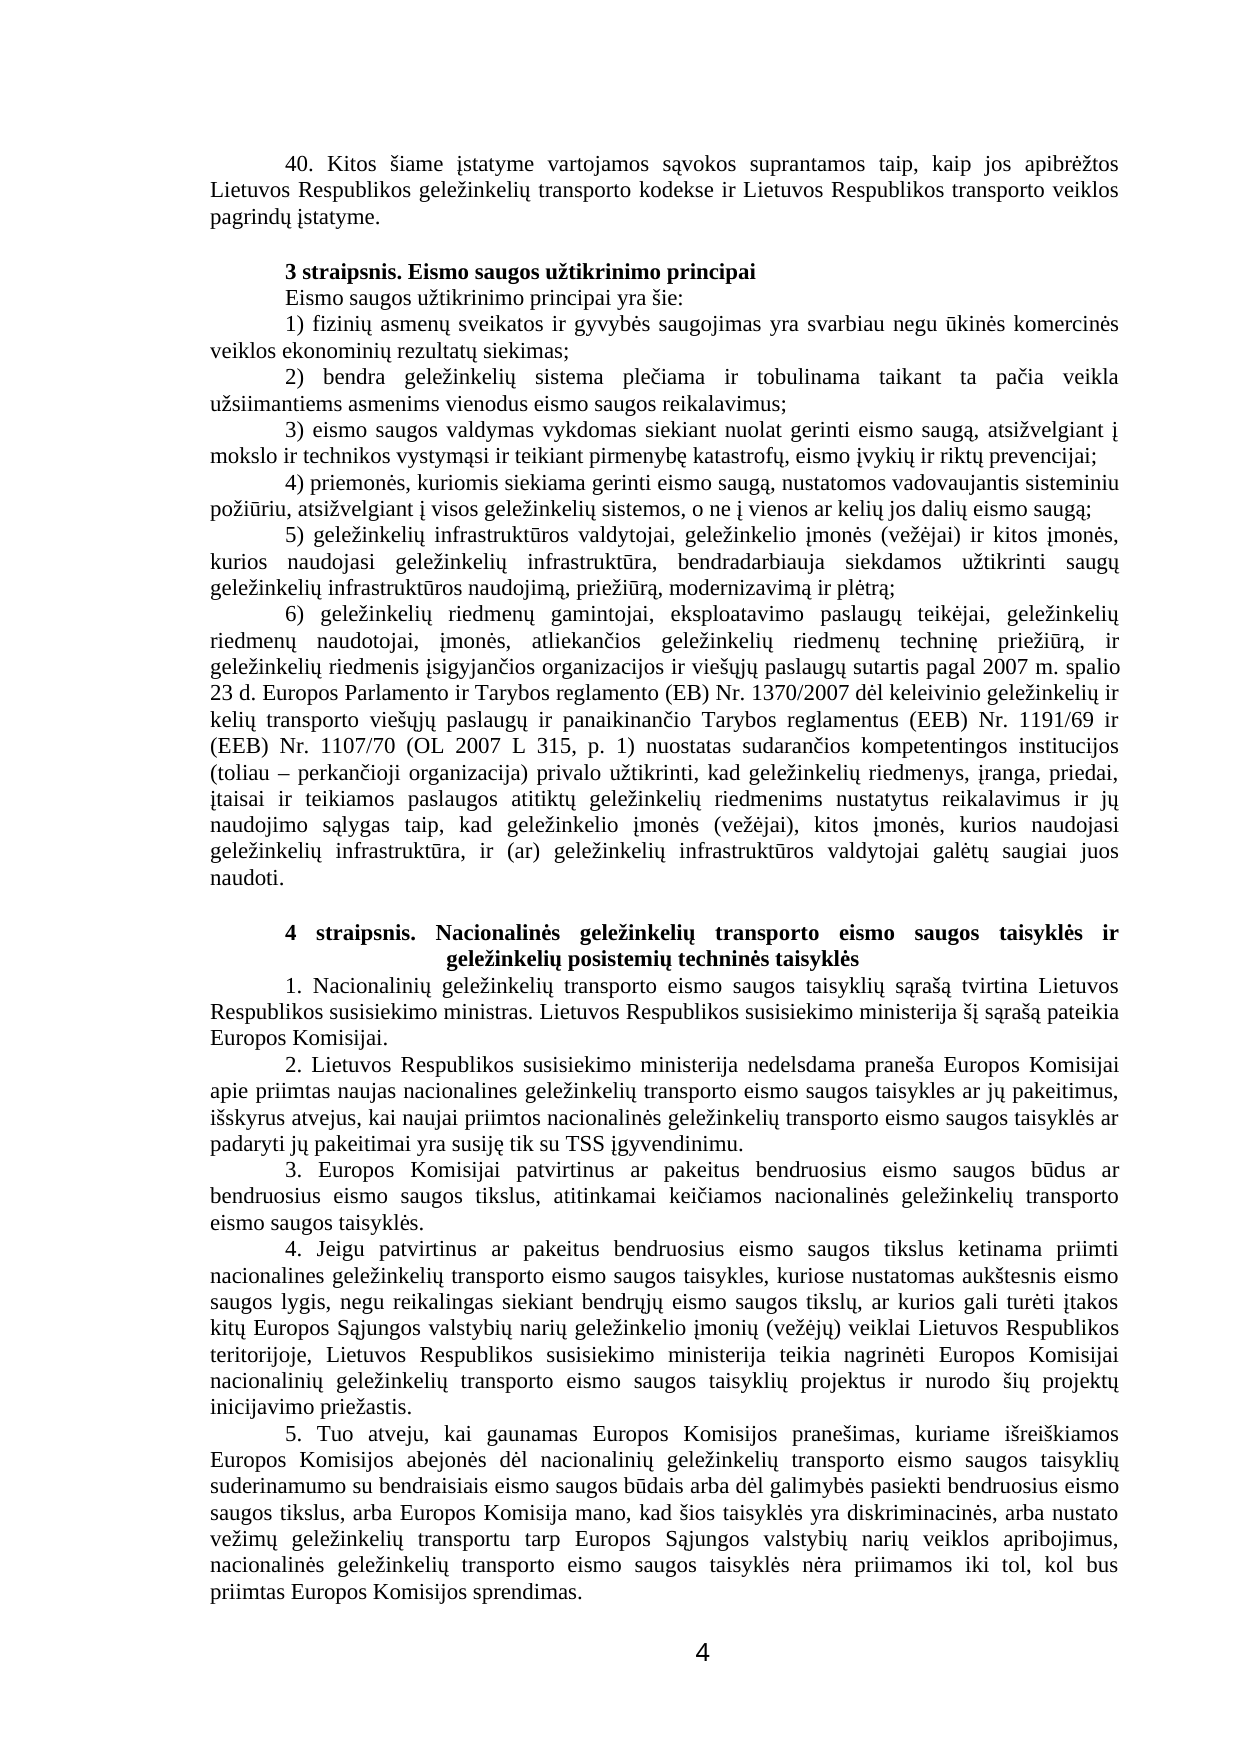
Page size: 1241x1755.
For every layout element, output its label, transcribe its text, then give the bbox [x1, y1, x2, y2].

text 40. Kitos šiame įstatyme vartojamos sąvokos suprantamos taip, kaip jos apibrėžtos Lietuvos Respublikos geležinkelių transporto kodekse ir Lietuvos Respublikos transporto veiklos pagrindų įstatyme. [210, 150, 1120, 229]
text 4. Jeigu patvirtinus ar pakeitus bendruosius eismo saugos tikslus ketinama priimti nacionalines geležinkelių transporto eismo saugos taisykles, kuriose nustatomas aukštesnis eismo saugos lygis, negu reikalingas siekiant bendrųjų eismo saugos tikslų, ar kurios gali turėti įtakos kitų Europos Sąjungos valstybių narių geležinkelio įmonių (vežėjų) veiklai Lietuvos Respublikos teritorijoje, Lietuvos Respublikos susisiekimo ministerija teikia nagrinėti Europos Komisijai nacionalinių geležinkelių transporto eismo saugos taisyklių projektus ir nurodo šių projektų inicijavimo priežastis. [210, 1235, 1120, 1420]
text 6) geležinkelių riedmenų gamintojai, eksploatavimo paslaugų teikėjai, geležinkelių riedmenų naudotojai, įmonės, atliekančios geležinkelių riedmenų techninę priežiūrą, ir geležinkelių riedmenis įsigyjančios organizacijos ir viešųjų paslaugų sutartis pagal 2007 m. spalio 23 d. Europos Parlamento ir Tarybos reglamento (EB) Nr. 1370/2007 dėl keleivinio geležinkelių ir kelių transporto viešųjų paslaugų ir panaikinančio Tarybos reglamentus (EEB) Nr. 1191/69 ir (EEB) Nr. 1107/70 (OL 2007 L 315, p. 1) nuostatas sudarančios kompetentingos institucijos (toliau – perkančioji organizacija) privalo užtikrinti, kad geležinkelių riedmenys, įranga, priedai, įtaisai ir teikiamos paslaugos atitiktų geležinkelių riedmenims nustatytus reikalavimus ir jų naudojimo sąlygas taip, kad geležinkelio įmonės (vežėjai), kitos įmonės, kurios naudojasi geležinkelių infrastruktūra, ir (ar) geležinkelių infrastruktūros valdytojai galėtų saugiai juos naudoti. [210, 600, 1120, 890]
text 5) geležinkelių infrastruktūros valdytojai, geležinkelio įmonės (vežėjai) ir kitos įmonės, kurios naudojasi geležinkelių infrastruktūra, bendradarbiauja siekdamos užtikrinti saugų geležinkelių infrastruktūros naudojimą, priežiūrą, modernizavimą ir plėtrą; [210, 521, 1120, 600]
text 3) eismo saugos valdymas vykdomas siekiant nuolat gerinti eismo saugą, atsižvelgiant į mokslo ir technikos vystymąsi ir teikiant pirmenybę katastrofų, eismo įvykių ir riktų prevencijai; [210, 416, 1120, 469]
text 4 straipsnis. Nacionalinės geležinkelių transporto eismo saugos taisyklės ir geležinkelių posistemių techninės taisyklės [285, 919, 1120, 972]
text 2) bendra geležinkelių sistema plečiama ir tobulinama taikant ta pačia veikla užsiimantiems asmenims vienodus eismo saugos reikalavimus; [210, 363, 1120, 416]
text Eismo saugos užtikrinimo principai yra šie: [210, 284, 1120, 311]
text 3. Europos Komisijai patvirtinus ar pakeitus bendruosius eismo saugos būdus ar bendruosius eismo saugos tikslus, atitinkamai keičiamos nacionalinės geležinkelių transporto eismo saugos taisyklės. [210, 1156, 1120, 1235]
text 1. Nacionalinių geležinkelių transporto eismo saugos taisyklių sąrašą tvirtina Lietuvos Respublikos susisiekimo ministras. Lietuvos Respublikos susisiekimo ministerija šį sąrašą pateikia Europos Komisijai. [210, 972, 1120, 1051]
text 1) fizinių asmenų sveikatos ir gyvybės saugojimas yra svarbiau negu ūkinės komercinės veiklos ekonominių rezultatų siekimas; [210, 311, 1120, 363]
text 2. Lietuvos Respublikos susisiekimo ministerija nedelsdama praneša Europos Komisijai apie priimtas naujas nacionalines geležinkelių transporto eismo saugos taisykles ar jų pakeitimus, išskyrus atvejus, kai naujai priimtos nacionalinės geležinkelių transporto eismo saugos taisyklės ar padaryti jų pakeitimai yra susiję tik su TSS įgyvendinimu. [210, 1051, 1120, 1156]
text 4) priemonės, kuriomis siekiama gerinti eismo saugą, nustatomos vadovaujantis sisteminiu požiūriu, atsižvelgiant į visos geležinkelių sistemos, o ne į vienos ar kelių jos dalių eismo saugą; [210, 469, 1120, 521]
text 5. Tuo atveju, kai gaunamas Europos Komisijos pranešimas, kuriame išreiškiamos Europos Komisijos abejonės dėl nacionalinių geležinkelių transporto eismo saugos taisyklių suderinamumo su bendraisiais eismo saugos būdais arba dėl galimybės pasiekti bendruosius eismo saugos tikslus, arba Europos Komisija mano, kad šios taisyklės yra diskriminacinės, arba nustato vežimų geležinkelių transportu tarp Europos Sąjungos valstybių narių veiklos apribojimus, nacionalinės geležinkelių transporto eismo saugos taisyklės nėra priimamos iki tol, kol bus priimtas Europos Komisijos sprendimas. [210, 1420, 1120, 1604]
text 3 straipsnis. Eismo saugos užtikrinimo principai [210, 258, 1120, 284]
